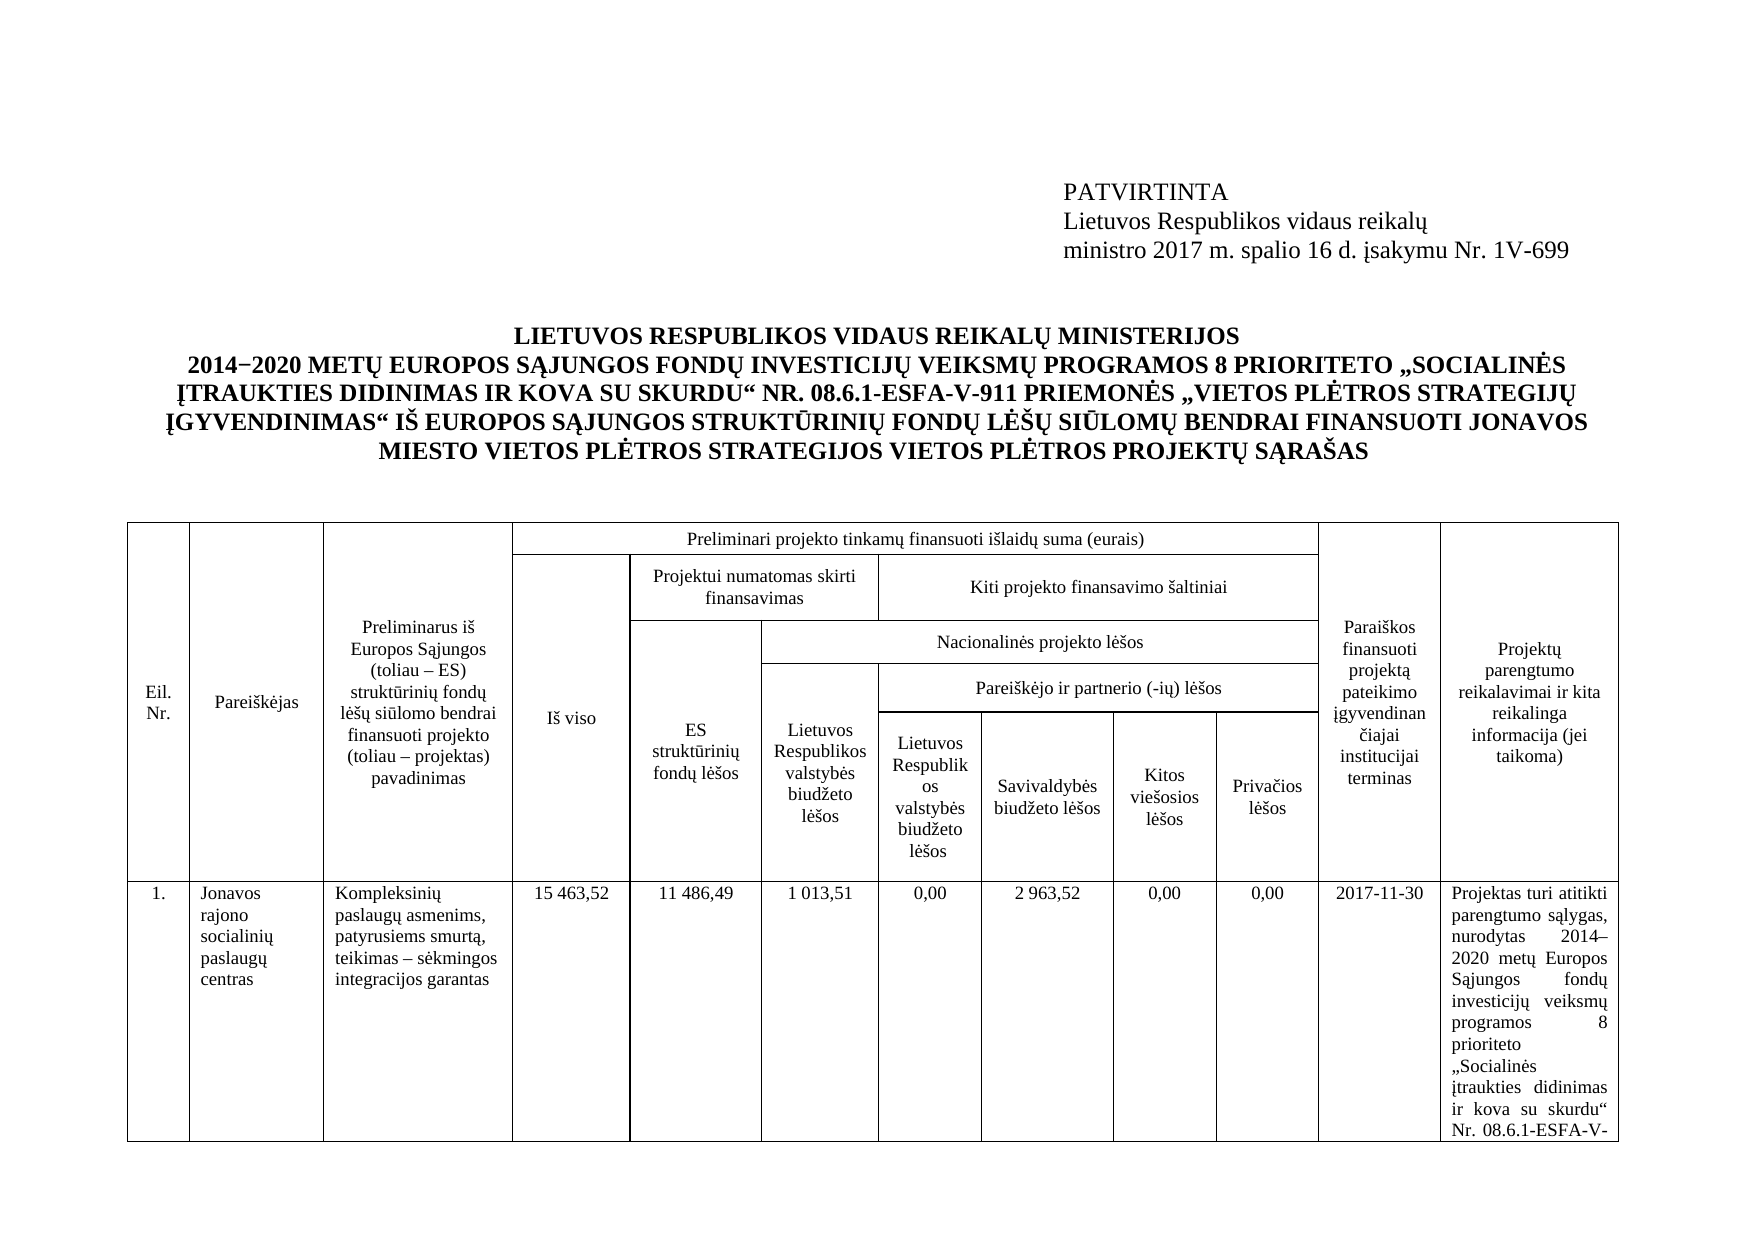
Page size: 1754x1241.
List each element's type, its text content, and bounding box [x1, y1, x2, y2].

table_header [1619, 522, 1624, 553]
table_cell 11 486,49 [631, 882, 761, 1141]
table_cell ES struktūrinių fondų lėšos [631, 621, 761, 881]
table_cell 1. [128, 882, 189, 1141]
table_cell 2 963,52 [982, 882, 1113, 1141]
table_cell Kompleksinių paslaugų asmenims, patyrusiems smurtą, teikimas – sėkmingos integracijos garantas [324, 882, 512, 1141]
table_cell 2017-11-30 [1319, 882, 1440, 1141]
table_cell Projektas turi atitikti parengtumo sąlygas, nurodytas 2014–2020 metų Europos Sąjungos fondų investicijų veiksmų programos 8 prioriteto „Socialinės įtraukties didinimas ir kova su skurdu“ Nr. 08.6.1-ESFA-V- [1441, 882, 1618, 1141]
table_cell 0,00 [879, 882, 981, 1141]
table_cell 0,00 [1217, 882, 1318, 1141]
table_cell Kiti projekto finansavimo šaltiniai [879, 555, 1318, 619]
table_cell [1619, 620, 1624, 663]
table_cell Pareiškėjo ir partnerio (-ių) lėšos [879, 664, 1318, 711]
table_cell Kitos viešosios lėšos [1114, 713, 1216, 881]
table_cell Jonavos rajono socialinių paslaugų centras [190, 882, 323, 1141]
table_cell [1619, 663, 1624, 711]
text Lietuvos Respublikos vidaus reikalų [1063, 206, 1636, 235]
table_cell [1619, 881, 1624, 1141]
table_header Preliminari projekto tinkamų finansuoti išlaidų suma (eurais) [513, 523, 1318, 553]
table_header Pareiškėjas [190, 523, 323, 881]
text ministro 2017 m. spalio 16 d. įsakymu Nr. 1V-699 [1063, 235, 1636, 263]
table_cell Iš viso [513, 555, 629, 881]
table_cell Lietuvos Respublikos valstybės biudžeto lėšos [879, 713, 981, 881]
table_header Paraiškos finansuoti projektą pateikimo įgyvendinančiajai institucijai terminas [1319, 523, 1440, 881]
table_header Preliminarus iš Europos Sąjungos (toliau – ES) struktūrinių fondų lėšų siūlomo bendrai finansuoti projekto (toliau – projektas) pavadinimas [324, 523, 512, 881]
table_cell 15 463,52 [513, 882, 629, 1141]
table_cell [1619, 554, 1624, 619]
text 2014−2020 METŲ EUROPOS SĄJUNGOS FONDŲ INVESTICIJŲ VEIKSMŲ PROGRAMOS 8 PRIORITETO „SOCIALINĖS ĮTRAUKTIES DIDINIMAS IR KOVA SU SKURDU“ NR. 08.6.1-ESFA-V-911 PRIEMONĖS „VIETOS PLĖTROS STRATEGIJŲ ĮGYVENDINIMAS“ IŠ EUROPOS SĄJUNGOS STRUKTŪRINIŲ FONDŲ LĖŠŲ SIŪLOMŲ BENDRAI FINANSUOTI JONAVOS MIESTO VIETOS PLĖTROS STRATEGIJOS VIETOS PLĖTROS PROJEKTŲ SĄRAŠAS [118, 350, 1636, 465]
table_cell Lietuvos Respublikos valstybės biudžeto lėšos [762, 664, 878, 881]
table_cell 0,00 [1114, 882, 1216, 1141]
table_header Projektų parengtumo reikalavimai ir kita reikalinga informacija (jei taikoma) [1441, 523, 1618, 881]
table_cell Projektui numatomas skirti finansavimas [631, 555, 878, 619]
table_cell 1 013,51 [762, 882, 878, 1141]
table_cell [1619, 711, 1624, 881]
table_cell Savivaldybės biudžeto lėšos [982, 713, 1113, 881]
table_cell Nacionalinės projekto lėšos [762, 621, 1318, 663]
text LIETUVOS RESPUBLIKOS VIDAUS REIKALŲ MINISTERIJOS [118, 321, 1636, 350]
table_header Eil. Nr. [128, 523, 189, 881]
table_cell Privačios lėšos [1217, 713, 1318, 881]
text PATVIRTINTA [1063, 177, 1636, 206]
